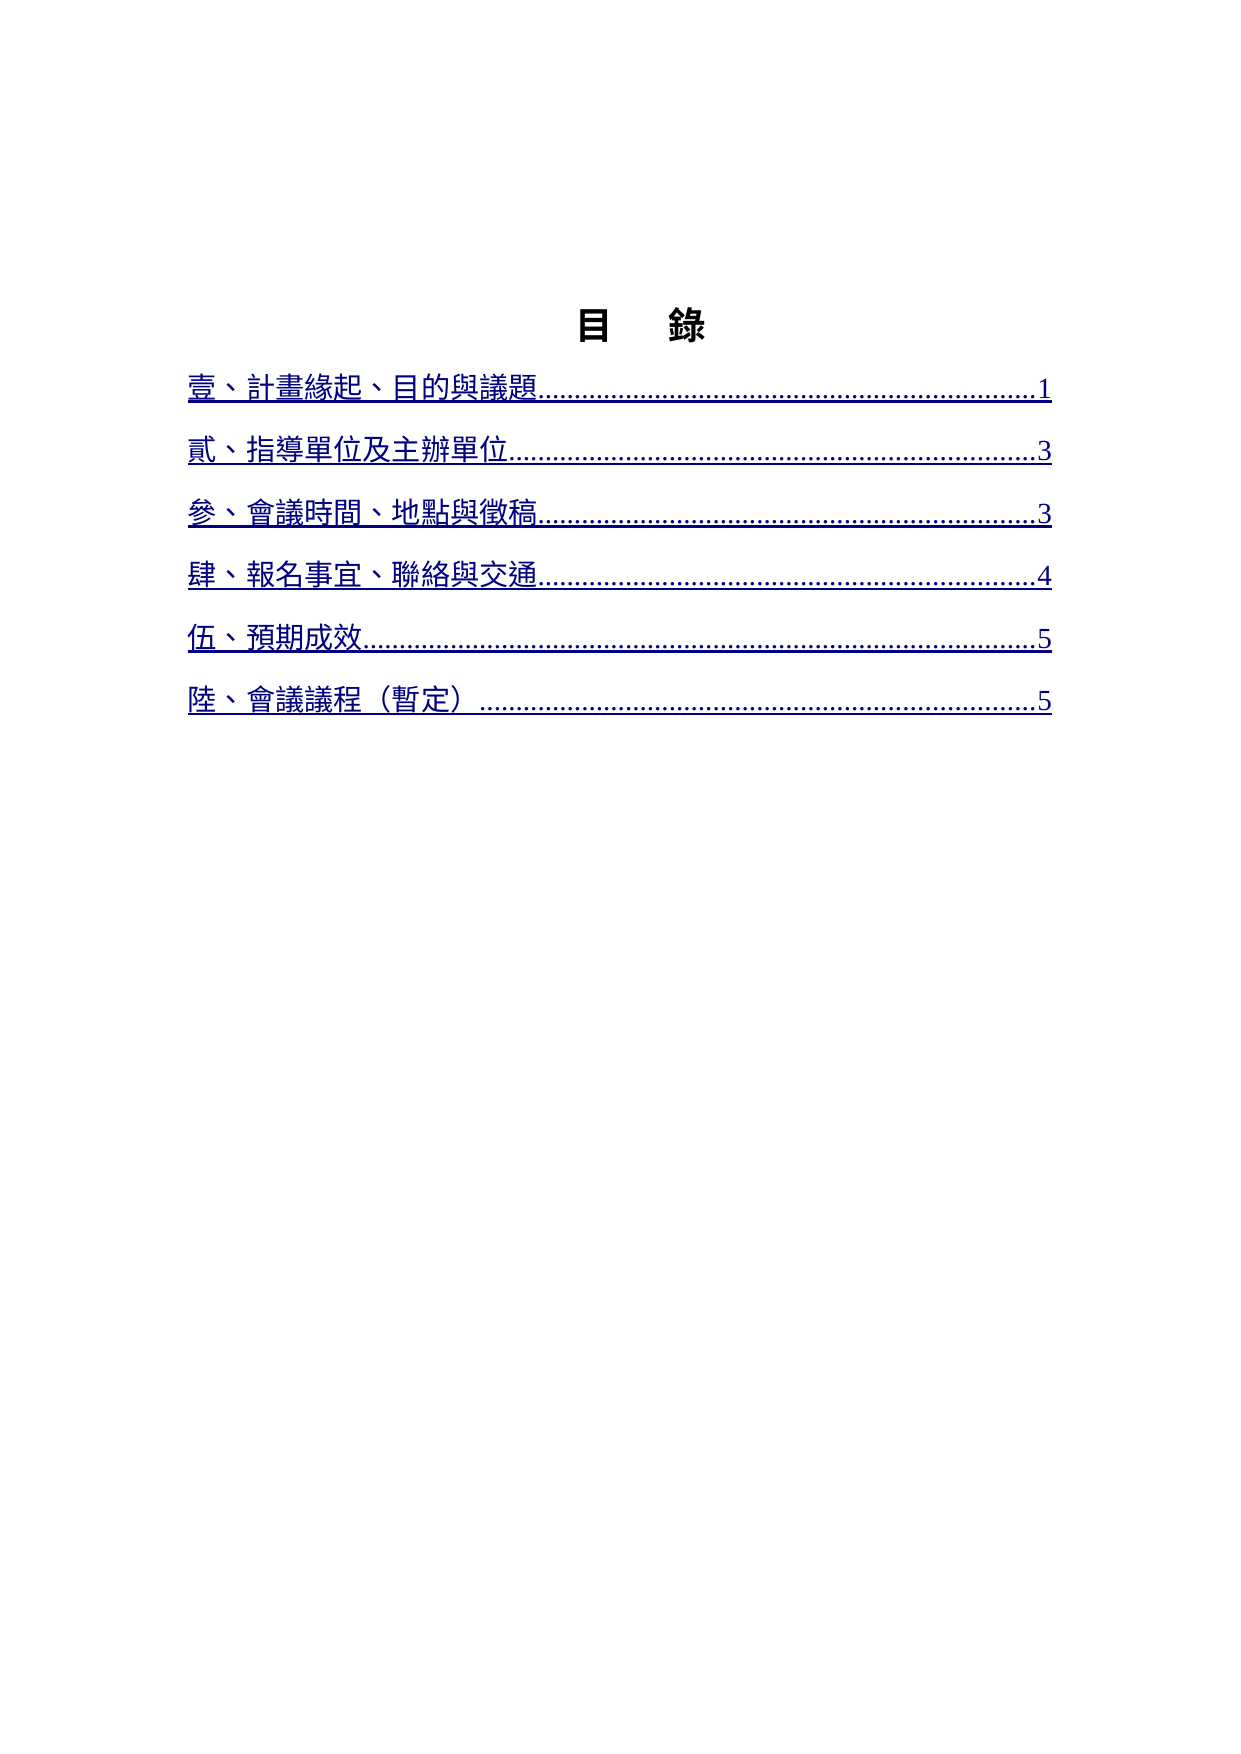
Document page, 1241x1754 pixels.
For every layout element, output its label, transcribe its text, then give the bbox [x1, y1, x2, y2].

text 陸、會議議程（暫定） 5 [187, 656, 1053, 719]
text 參、會議時間、地點與徵稿 3 [187, 469, 1053, 531]
text 目 錄 [187, 281, 1094, 344]
text 壹、計畫緣起、目的與議題 1 [187, 344, 1053, 406]
text 伍、預期成效 5 [187, 594, 1053, 656]
text 肆、報名事宜、聯絡與交通 4 [187, 531, 1053, 594]
text 貳、指導單位及主辦單位 3 [187, 406, 1053, 469]
